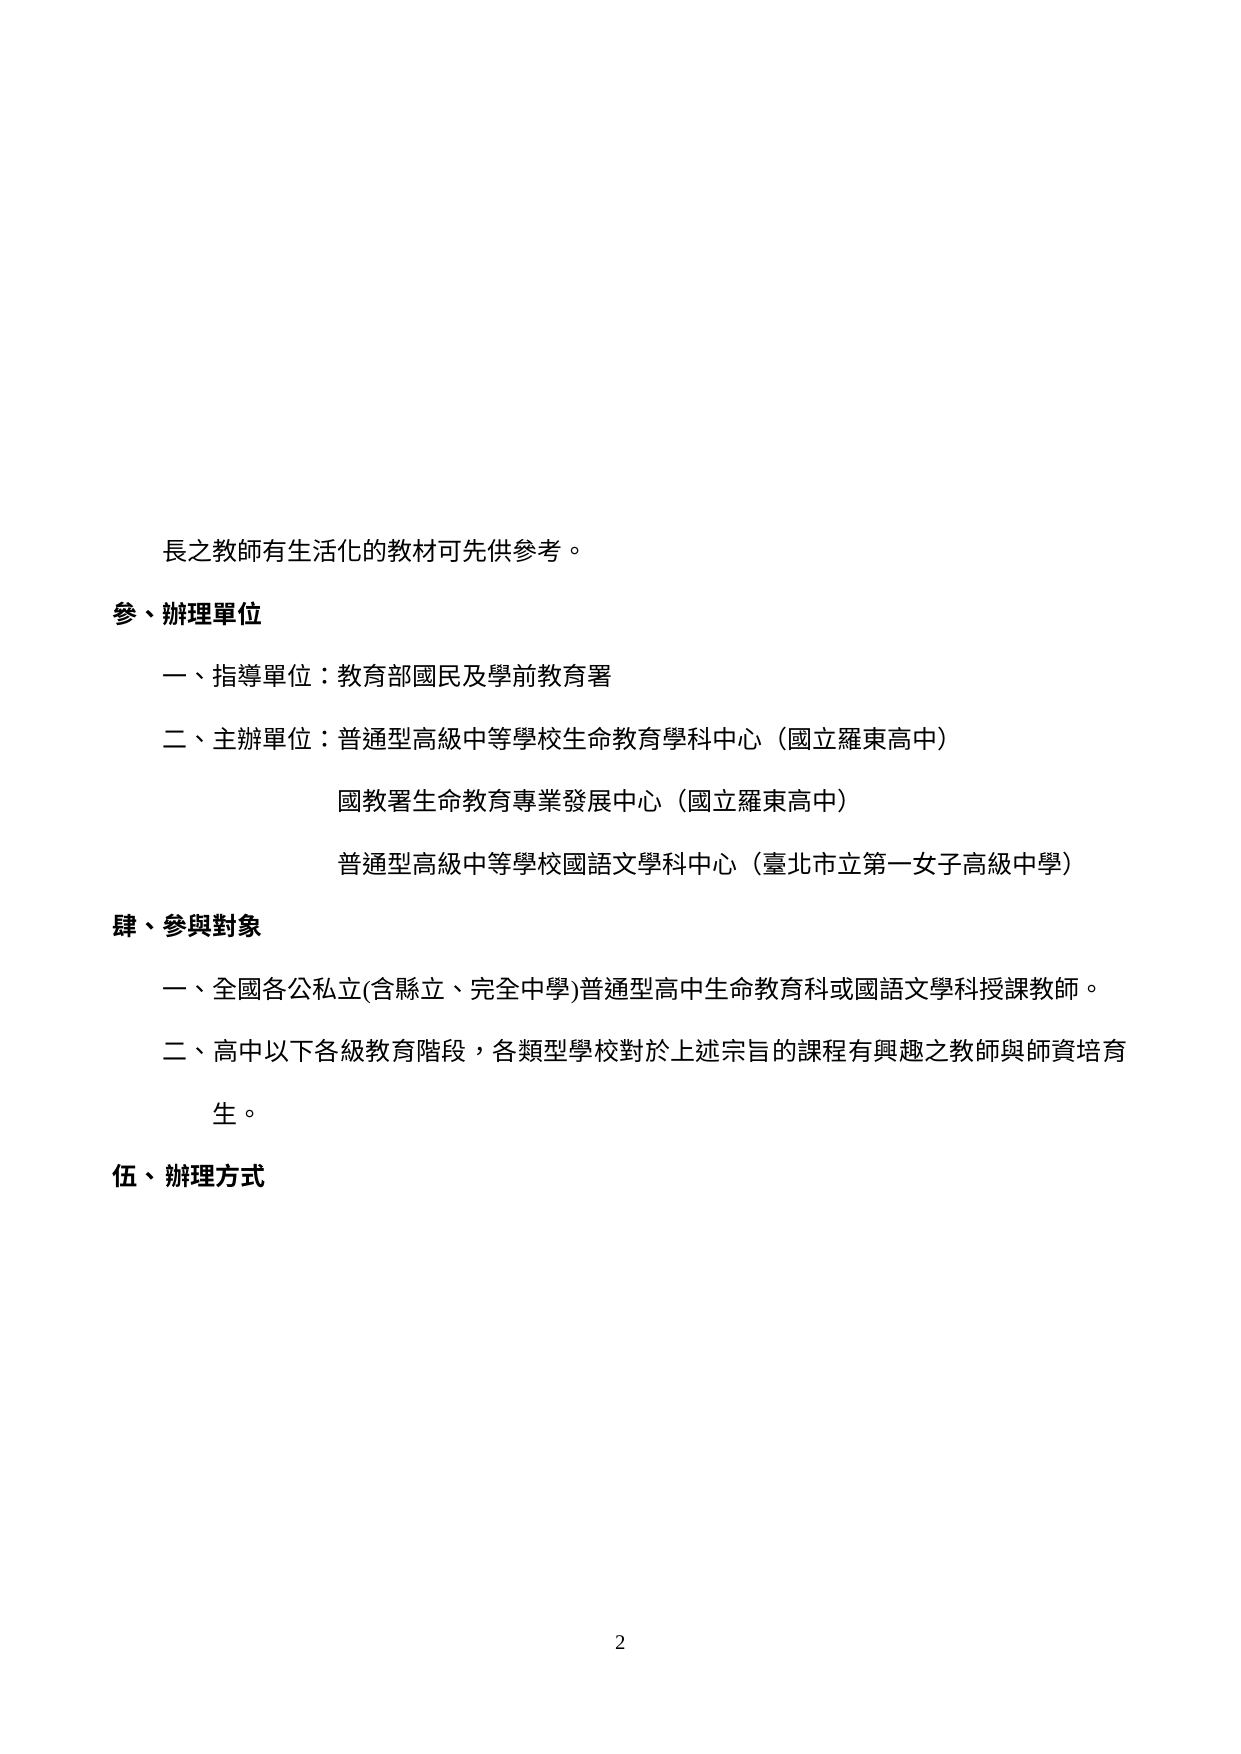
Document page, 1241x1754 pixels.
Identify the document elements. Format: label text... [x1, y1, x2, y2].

list 辦理方式 [112, 1133, 1128, 1196]
text 參、辦理單位 [112, 571, 1128, 633]
text 長之教師有生活化的教材可先供參考。 [162, 508, 1128, 571]
text 普通型高級中等學校國語文學科中心（臺北市立第一女子高級中學） [112, 821, 1128, 883]
text 一、全國各公私立(含縣立、完全中學)普通型高中生命教育科或國語文學科授課教師。 [162, 946, 1128, 1008]
text 肆、參與對象 [112, 883, 1128, 946]
text 二、主辦單位：普通型高級中等學校生命教育學科中心（國立羅東高中） [112, 696, 1128, 758]
text 一、指導單位：教育部國民及學前教育署 [112, 633, 1128, 696]
text 二、高中以下各級教育階段，各類型學校對於上述宗旨的課程有興趣之教師與師資培育生。 [162, 1008, 1128, 1133]
text 國教署生命教育專業發展中心（國立羅東高中） [112, 758, 1128, 821]
